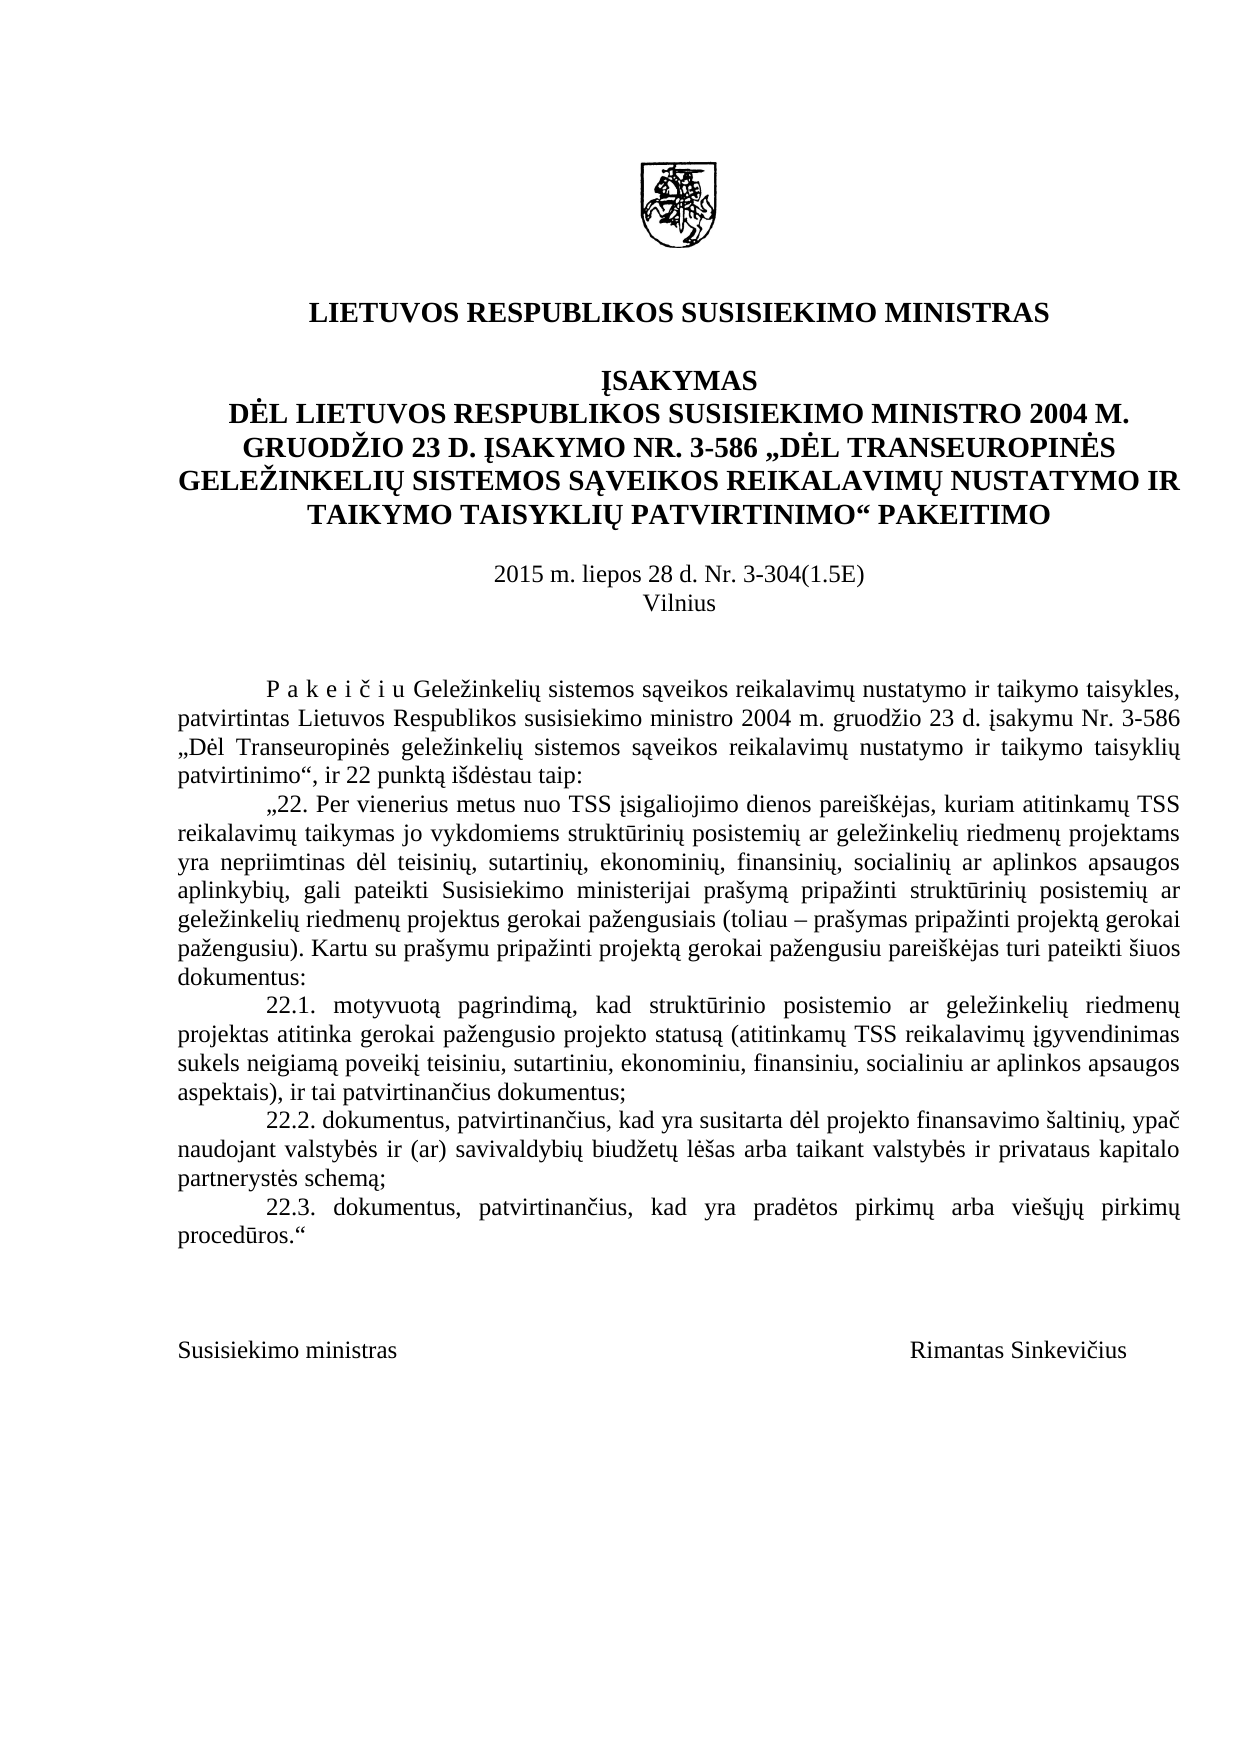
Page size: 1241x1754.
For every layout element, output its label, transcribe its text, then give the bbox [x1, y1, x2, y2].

text Susisiekimo ministras Rimantas Sinkevičius [177, 1335, 1181, 1364]
text Vilnius [177, 588, 1181, 617]
text 22.3. dokumentus, patvirtinančius, kad yra pradėtos pirkimų arba viešųjų pirkimų procedūros.“ [177, 1192, 1181, 1249]
text 2015 m. liepos 28 d. Nr. 3-304(1.5E) [177, 559, 1181, 588]
text 22.2. dokumentus, patvirtinančius, kad yra susitarta dėl projekto finansavimo šaltinių, ypač naudojant valstybės ir (ar) savivaldybių biudžetų lėšas arba taikant valstybės ir privataus kapitalo partnerystės schemą; [177, 1105, 1181, 1192]
text DĖL LIETUVOS RESPUBLIKOS SUSISIEKIMO MINISTRO 2004 M. GRUODŽIO 23 D. ĮSAKYMO NR. 3-586 „DĖL TRANSEUROPINĖS GELEŽINKELIŲ SISTEMOS SĄVEIKOS REIKALAVIMŲ NUSTATYMO IR TAIKYMO TAISYKLIŲ PATVIRTINIMO“ PAKEITIMO [177, 396, 1181, 530]
text „22. Per vienerius metus nuo TSS įsigaliojimo dienos pareiškėjas, kuriam atitinkamų TSS reikalavimų taikymas jo vykdomiems struktūrinių posistemių ar geležinkelių riedmenų projektams yra nepriimtinas dėl teisinių, sutartinių, ekonominių, finansinių, socialinių ar aplinkos apsaugos aplinkybių, gali pateikti Susisiekimo ministerijai prašymą pripažinti struktūrinių posistemių ar geležinkelių riedmenų projektus gerokai pažengusiais (toliau – prašymas pripažinti projektą gerokai pažengusiu). Kartu su prašymu pripažinti projektą gerokai pažengusiu pareiškėjas turi pateikti šiuos dokumentus: [177, 789, 1181, 990]
text ĮSAKYMAS [177, 363, 1181, 396]
text P a k e i č i u Geležinkelių sistemos sąveikos reikalavimų nustatymo ir taikymo taisykles, patvirtintas Lietuvos Respublikos susisiekimo ministro 2004 m. gruodžio 23 d. įsakymu Nr. 3-586 „Dėl Transeuropinės geležinkelių sistemos sąveikos reikalavimų nustatymo ir taikymo taisyklių patvirtinimo“, ir 22 punktą išdėstau taip: [177, 674, 1181, 789]
text LIETUVOS RESPUBLIKOS SUSISIEKIMO MINISTRAS [177, 296, 1181, 329]
text 22.1. motyvuotą pagrindimą, kad struktūrinio posistemio ar geležinkelių riedmenų projektas atitinka gerokai pažengusio projekto statusą (atitinkamų TSS reikalavimų įgyvendinimas sukels neigiamą poveikį teisiniu, sutartiniu, ekonominiu, finansiniu, socialiniu ar aplinkos apsaugos aspektais), ir tai patvirtinančius dokumentus; [177, 990, 1181, 1105]
